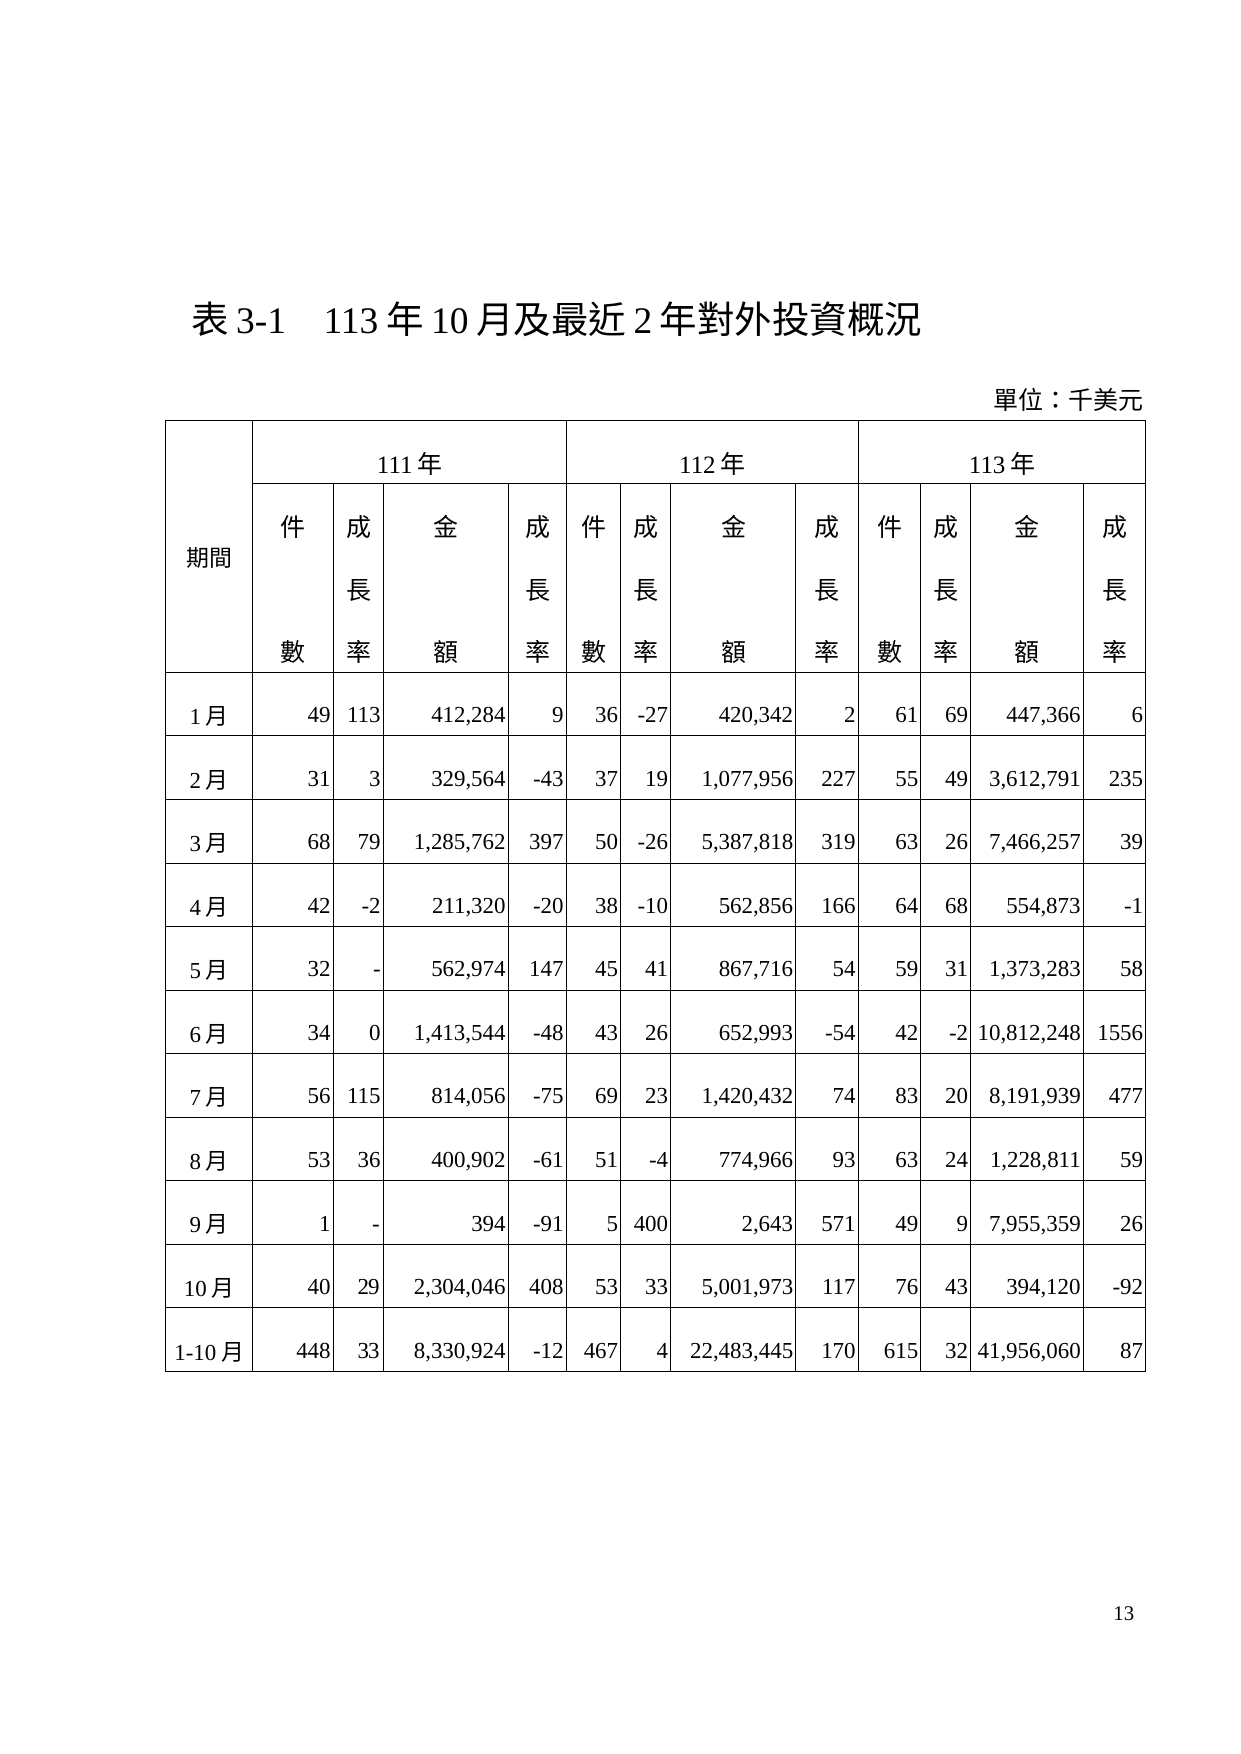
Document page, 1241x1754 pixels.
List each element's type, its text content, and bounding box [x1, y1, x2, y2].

table_cell 成 長 率 [1084, 484, 1145, 672]
table_cell 87 [1084, 1308, 1145, 1371]
table_cell 10月 [166, 1245, 252, 1307]
table_cell 金 額 [971, 484, 1083, 672]
table_cell 112年 [567, 421, 858, 483]
table_cell 63 [859, 800, 920, 862]
table_cell 5,387,818 [671, 800, 795, 862]
table_cell - [334, 927, 383, 989]
table_cell 7,955,359 [971, 1181, 1083, 1244]
table_cell 3 [334, 736, 383, 799]
table_cell 412,284 [384, 673, 508, 735]
table_cell 400 [621, 1181, 670, 1244]
table_cell 10,812,248 [971, 991, 1083, 1053]
table_cell 43 [921, 1245, 970, 1307]
table_cell 55 [859, 736, 920, 799]
table_cell 43 [567, 991, 620, 1053]
table_cell 金 額 [384, 484, 508, 672]
table_cell 成 長 率 [921, 484, 970, 672]
table_cell 件 數 [253, 484, 333, 672]
table_cell 615 [859, 1308, 920, 1371]
table_cell 7月 [166, 1054, 252, 1117]
table_cell 22,483,445 [671, 1308, 795, 1371]
table_cell 64 [859, 864, 920, 926]
table_cell 8月 [166, 1118, 252, 1180]
table_cell 3月 [166, 800, 252, 862]
table_cell -27 [621, 673, 670, 735]
table_cell 111年 [253, 421, 566, 483]
table_cell 1,420,432 [671, 1054, 795, 1117]
table_cell 1,373,283 [971, 927, 1083, 989]
table_cell 5月 [166, 927, 252, 989]
table_cell 79 [334, 800, 383, 862]
table_cell 成 長 率 [334, 484, 383, 672]
table_cell 2,304,046 [384, 1245, 508, 1307]
table_cell 562,974 [384, 927, 508, 989]
table_cell -10 [621, 864, 670, 926]
table_cell 8,191,939 [971, 1054, 1083, 1117]
table_cell -26 [621, 800, 670, 862]
table_cell -4 [621, 1118, 670, 1180]
table_cell -61 [509, 1118, 566, 1180]
table_cell 6 [1084, 673, 1145, 735]
table_cell 成 長 率 [621, 484, 670, 672]
table_cell 成 長 率 [509, 484, 566, 672]
table_cell -91 [509, 1181, 566, 1244]
table_cell 329,564 [384, 736, 508, 799]
table_cell 814,056 [384, 1054, 508, 1117]
table_cell 36 [334, 1118, 383, 1180]
table_cell 58 [1084, 927, 1145, 989]
table_cell 1556 [1084, 991, 1145, 1053]
table_cell -43 [509, 736, 566, 799]
table_header [165, 357, 566, 420]
table_cell 49 [253, 673, 333, 735]
table_cell 69 [567, 1054, 620, 1117]
table_cell 49 [921, 736, 970, 799]
table_cell 76 [859, 1245, 920, 1307]
table_cell 24 [921, 1118, 970, 1180]
table_cell 49 [859, 1181, 920, 1244]
table_cell 554,873 [971, 864, 1083, 926]
table_cell -20 [509, 864, 566, 926]
table_cell 447,366 [971, 673, 1083, 735]
table_cell 166 [796, 864, 858, 926]
table_cell -92 [1084, 1245, 1145, 1307]
table_cell 45 [567, 927, 620, 989]
table_cell 42 [253, 864, 333, 926]
table_cell 408 [509, 1245, 566, 1307]
table_cell 2,643 [671, 1181, 795, 1244]
text 表3-1 113年10月及最近2年對外投資概況 [106, 275, 1134, 338]
table_cell 1,285,762 [384, 800, 508, 862]
table_cell 68 [253, 800, 333, 862]
table_cell 1,077,956 [671, 736, 795, 799]
table_cell 19 [621, 736, 670, 799]
table_cell 31 [921, 927, 970, 989]
table_cell 23 [621, 1054, 670, 1117]
table_cell 652,993 [671, 991, 795, 1053]
table_cell 40 [253, 1245, 333, 1307]
table_cell 448 [253, 1308, 333, 1371]
table_cell 9 [509, 673, 566, 735]
table_cell -2 [334, 864, 383, 926]
table_cell 0 [334, 991, 383, 1053]
table_cell 件 數 [567, 484, 620, 672]
table_cell 59 [859, 927, 920, 989]
table_cell -48 [509, 991, 566, 1053]
table_cell 467 [567, 1308, 620, 1371]
table_cell -1 [1084, 864, 1145, 926]
table_cell 33 [334, 1308, 383, 1371]
table_cell 117 [796, 1245, 858, 1307]
table_cell 金 額 [671, 484, 795, 672]
table_cell 9 [921, 1181, 970, 1244]
table_cell 件 數 [859, 484, 920, 672]
table_cell 8,330,924 [384, 1308, 508, 1371]
table_cell 7,466,257 [971, 800, 1083, 862]
table_cell 50 [567, 800, 620, 862]
table_cell 20 [921, 1054, 970, 1117]
table_cell -12 [509, 1308, 566, 1371]
table_cell 1月 [166, 673, 252, 735]
table_cell 41,956,060 [971, 1308, 1083, 1371]
table_cell 53 [567, 1245, 620, 1307]
table_cell -2 [921, 991, 970, 1053]
table_cell 1,228,811 [971, 1118, 1083, 1180]
table_cell 56 [253, 1054, 333, 1117]
table_cell 42 [859, 991, 920, 1053]
table_cell 38 [567, 864, 620, 926]
table_cell 4 [621, 1308, 670, 1371]
table_cell 26 [1084, 1181, 1145, 1244]
table_cell -75 [509, 1054, 566, 1117]
table_cell 420,342 [671, 673, 795, 735]
table_cell 33 [621, 1245, 670, 1307]
table_cell 51 [567, 1118, 620, 1180]
table_cell 93 [796, 1118, 858, 1180]
table_cell 235 [1084, 736, 1145, 799]
table_cell 37 [567, 736, 620, 799]
table_cell 867,716 [671, 927, 795, 989]
table_header 單位：千美元 [858, 357, 1146, 420]
table_cell 774,966 [671, 1118, 795, 1180]
table_cell 63 [859, 1118, 920, 1180]
table_cell 4月 [166, 864, 252, 926]
table_header [566, 357, 858, 420]
table_cell 1,413,544 [384, 991, 508, 1053]
table_cell 36 [567, 673, 620, 735]
table_cell 5,001,973 [671, 1245, 795, 1307]
table_cell 394 [384, 1181, 508, 1244]
table_cell 3,612,791 [971, 736, 1083, 799]
table_cell 54 [796, 927, 858, 989]
table_cell 394,120 [971, 1245, 1083, 1307]
table_cell 113年 [859, 421, 1145, 483]
table_cell 期間 [166, 421, 252, 672]
table_cell 59 [1084, 1118, 1145, 1180]
table_cell 5 [567, 1181, 620, 1244]
table_cell 571 [796, 1181, 858, 1244]
table_cell 397 [509, 800, 566, 862]
table_cell 170 [796, 1308, 858, 1371]
table_cell 32 [253, 927, 333, 989]
table_cell 32 [921, 1308, 970, 1371]
table_cell 53 [253, 1118, 333, 1180]
table_cell - [334, 1181, 383, 1244]
table_cell 成 長 率 [796, 484, 858, 672]
table_cell 115 [334, 1054, 383, 1117]
table_cell 61 [859, 673, 920, 735]
table_cell -54 [796, 991, 858, 1053]
table_cell 319 [796, 800, 858, 862]
table_cell 26 [921, 800, 970, 862]
table_cell 1-10月 [166, 1308, 252, 1371]
table_cell 83 [859, 1054, 920, 1117]
table_cell 26 [621, 991, 670, 1053]
table_cell 562,856 [671, 864, 795, 926]
table_cell 6月 [166, 991, 252, 1053]
table_cell 400,902 [384, 1118, 508, 1180]
table_cell 1 [253, 1181, 333, 1244]
table_cell 68 [921, 864, 970, 926]
table_cell 74 [796, 1054, 858, 1117]
table_cell 39 [1084, 800, 1145, 862]
table_cell 29 [334, 1245, 383, 1307]
table_cell 41 [621, 927, 670, 989]
table_cell 2月 [166, 736, 252, 799]
table_cell 113 [334, 673, 383, 735]
table_cell 211,320 [384, 864, 508, 926]
table_cell 34 [253, 991, 333, 1053]
table_cell 477 [1084, 1054, 1145, 1117]
table_cell 2 [796, 673, 858, 735]
table_cell 9月 [166, 1181, 252, 1244]
table_cell 147 [509, 927, 566, 989]
table_cell 31 [253, 736, 333, 799]
table_cell 69 [921, 673, 970, 735]
table_cell 227 [796, 736, 858, 799]
